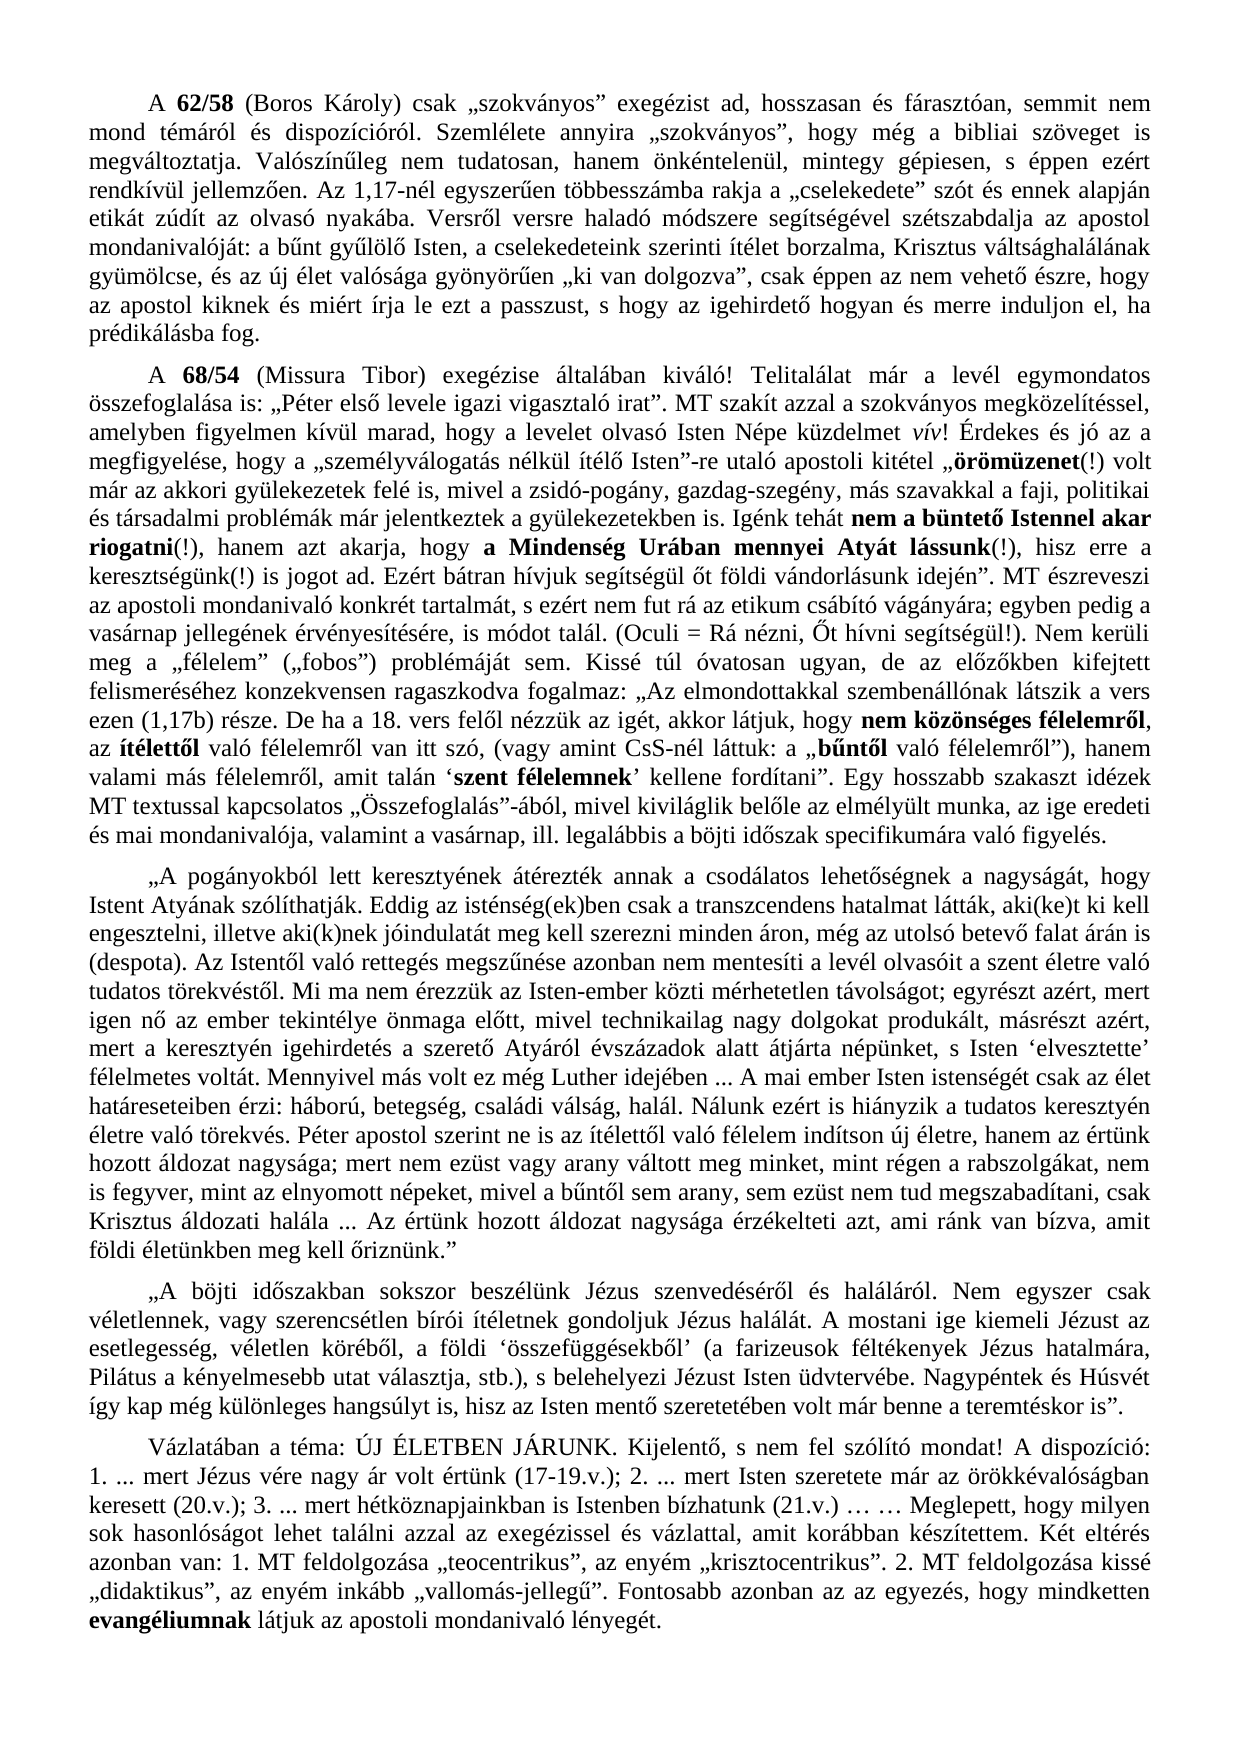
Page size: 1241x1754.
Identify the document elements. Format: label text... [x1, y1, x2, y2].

text A 62/58 (Boros Károly) csak „szokványos” exegézist ad, hosszasan és fárasztóan, semmit nem mond témáról és dispozícióról. Szemlélete annyira „szokványos”, hogy még a bibliai szöveget is megváltoztatja. Valószínűleg nem tudatosan, hanem önkéntelenül, mintegy gépiesen, s éppen ezért rendkívül jellemzően. Az 1,17-nél egyszerűen többesszámba rakja a „cselekedete” szót és ennek alapján etikát zúdít az olvasó nyakába. Versről versre haladó módszere segítségével szétszabdalja az apostol mondanivalóját: a bűnt gyűlölő Isten, a cselekedeteink szerinti ítélet borzalma, Krisztus váltsághalálának gyümölcse, és az új élet valósága gyönyörűen „ki van dolgozva”, csak éppen az nem vehető észre, hogy az apostol kiknek és miért írja le ezt a passzust, s hogy az igehirdető hogyan és merre induljon el, ha prédikálásba fog. [88, 88, 1152, 347]
text „A böjti időszakban sokszor beszélünk Jézus szenvedéséről és haláláról. Nem egyszer csak véletlennek, vagy szerencsétlen bírói ítéletnek gondoljuk Jézus halálát. A mostani ige kiemeli Jézust az esetlegesség, véletlen köréből, a földi ‘összefüggésekből’ (a farizeusok féltékenyek Jézus hatalmára, Pilátus a kényelmesebb utat választja, stb.), s belehelyezi Jézust Isten üdvtervébe. Nagypéntek és Húsvét így kap még különleges hangsúlyt is, hisz az Isten mentő szeretetében volt már benne a teremtéskor is”. [88, 1276, 1152, 1420]
text A 68/54 (Missura Tibor) exegézise általában kiváló! Telitalálat már a levél egymondatos összefoglalása is: „Péter első levele igazi vigasztaló irat”. MT szakít azzal a szokványos megközelítéssel, amelyben figyelmen kívül marad, hogy a levelet olvasó Isten Népe küzdelmet vív! Érdekes és jó az a megfigyelése, hogy a „személyválogatás nélkül ítélő Isten”-re utaló apostoli kitétel „örömüzenet(!) volt már az akkori gyülekezetek felé is, mivel a zsidó-pogány, gazdag-szegény, más szavakkal a faji, politikai és társadalmi problémák már jelentkeztek a gyülekezetekben is. Igénk tehát nem a büntető Istennel akar riogatni(!), hanem azt akarja, hogy a Mindenség Urában mennyei Atyát lássunk(!), hisz erre a keresztségünk(!) is jogot ad. Ezért bátran hívjuk segítségül őt földi vándorlásunk idején”. MT észreveszi az apostoli mondanivaló konkrét tartalmát, s ezért nem fut rá az etikum csábító vágányára; egyben pedig a vasárnap jellegének érvényesítésére, is módot talál. (Oculi = Rá nézni, Őt hívni segítségül!). Nem kerüli meg a „félelem” („fobos”) problémáját sem. Kissé túl óvatosan ugyan, de az előzőkben kifejtett felismeréséhez konzekvensen ragaszkodva fogalmaz: „Az elmondottakkal szembenállónak látszik a vers ezen (1,17b) része. De ha a 18. vers felől nézzük az igét, akkor látjuk, hogy nem közönséges félelemről, az ítélettől való félelemről van itt szó, (vagy amint CsS-nél láttuk: a „bűntől való félelemről”), hanem valami más félelemről, amit talán ‘szent félelemnek’ kellene fordítani”. Egy hosszabb szakaszt idézek MT textussal kapcsolatos „Összefoglalás”-ából, mivel kiviláglik belőle az elmélyült munka, az ige eredeti és mai mondanivalója, valamint a vasárnap, ill. legalábbis a böjti időszak specifikumára való figyelés. [88, 360, 1152, 848]
text Vázlatában a téma: ÚJ ÉLETBEN JÁRUNK. Kijelentő, s nem fel szólító mondat! A dispozíció: 1. ... mert Jézus vére nagy ár volt értünk (17-19.v.); 2. ... mert Isten szeretete már az örökkévalóságban keresett (20.v.); 3. ... mert hétköznapjainkban is Istenben bízhatunk (21.v.) … … Meglepett, hogy milyen sok hasonlóságot lehet találni azzal az exegézissel és vázlattal, amit korábban készítettem. Két eltérés azonban van: 1. MT feldolgozása „teocentrikus”, az enyém „krisztocentrikus”. 2. MT feldolgozása kissé „didaktikus”, az enyém inkább „vallomás-jellegű”. Fontosabb azonban az az egyezés, hogy mindketten evangéliumnak látjuk az apostoli mondanivaló lényegét. [88, 1432, 1152, 1633]
text „A pogányokból lett keresztyének átérezték annak a csodálatos lehetőségnek a nagyságát, hogy Istent Atyának szólíthatják. Eddig az isténség(ek)ben csak a transzcendens hatalmat látták, aki(ke)t ki kell engesztelni, illetve aki(k)nek jóindulatát meg kell szerezni minden áron, még az utolsó betevő falat árán is (despota). Az Istentől való rettegés megszűnése azonban nem mentesíti a levél olvasóit a szent életre való tudatos törekvéstől. Mi ma nem érezzük az Isten-ember közti mérhetetlen távolságot; egyrészt azért, mert igen nő az ember tekintélye önmaga előtt, mivel technikailag nagy dolgokat produkált, másrészt azért, mert a keresztyén igehirdetés a szerető Atyáról évszázadok alatt átjárta népünket, s Isten ‘elvesztette’ félelmetes voltát. Mennyivel más volt ez még Luther idejében ... A mai ember Isten istenségét csak az élet határeseteiben érzi: háború, betegség, családi válság, halál. Nálunk ezért is hiányzik a tudatos keresztyén életre való törekvés. Péter apostol szerint ne is az ítélettől való félelem indítson új életre, hanem az értünk hozott áldozat nagysága; mert nem ezüst vagy arany váltott meg minket, mint régen a rabszolgákat, nem is fegyver, mint az elnyomott népeket, mivel a bűntől sem arany, sem ezüst nem tud megszabadítani, csak Krisztus áldozati halála ... Az értünk hozott áldozat nagysága érzékelteti azt, ami ránk van bízva, amit földi életünkben meg kell őriznünk.” [88, 861, 1152, 1263]
